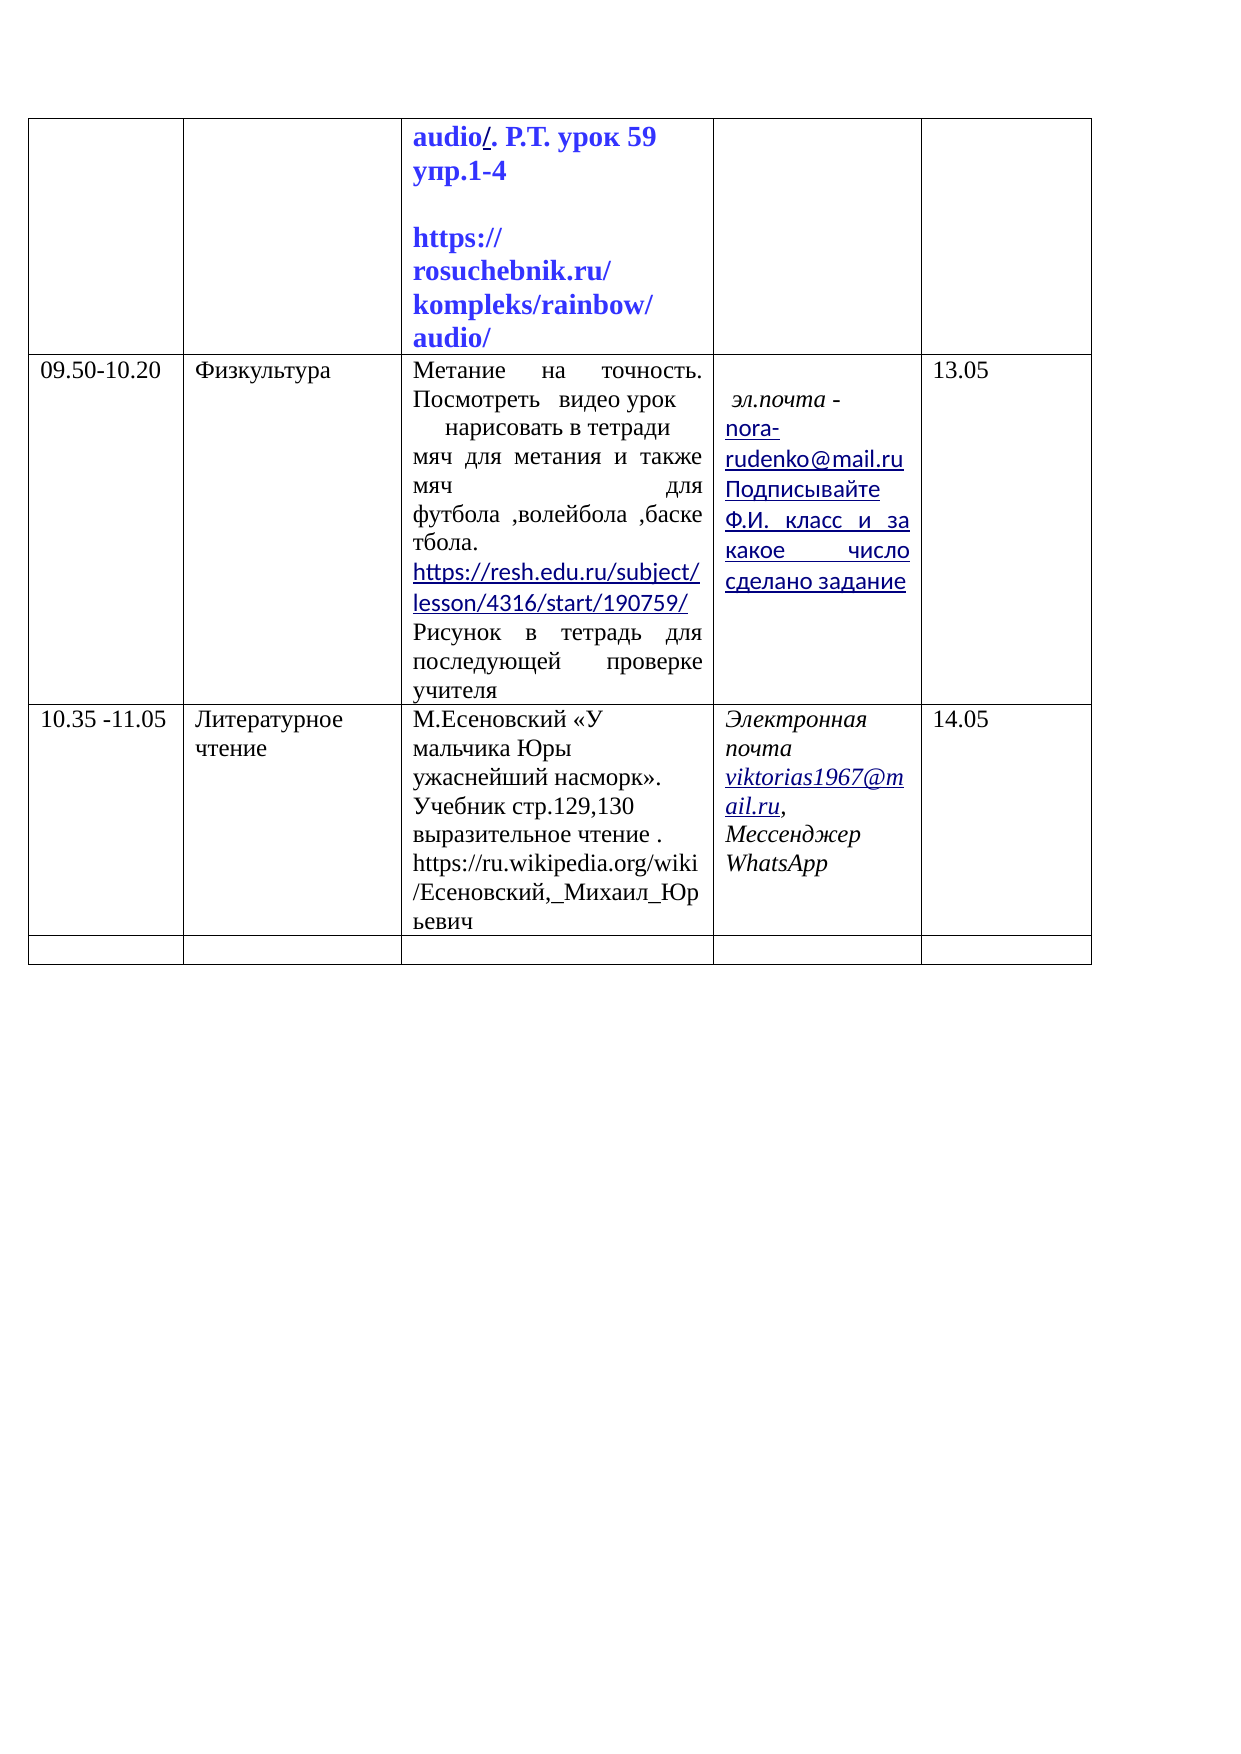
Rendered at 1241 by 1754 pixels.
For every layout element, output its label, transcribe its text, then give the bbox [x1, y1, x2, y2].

table_cell [184, 119, 401, 354]
table_cell [29, 119, 183, 354]
table_cell [922, 936, 1091, 964]
table_cell [29, 936, 183, 964]
table_cell [922, 119, 1091, 354]
table_cell Электронная почта viktorias1967@mail.ru, Мессенджер WhatsApp [714, 705, 921, 934]
table_cell М.Есеновский «У мальчика Юры ужаснейший насморк». Учебник стр.129,130 выразительное чтение . https://ru.wikipedia.org/wiki/Есеновский,_Михаил_Юрьевич [402, 705, 713, 934]
table_cell эл.почта - nora-rudenko@mail.ru Подписывайте Ф.И. класс и за какое число сделано задание [714, 355, 921, 703]
table_cell Физкультура [184, 355, 401, 703]
table_cell 10.35 -11.05 [29, 705, 183, 934]
table_cell [714, 119, 921, 354]
table_cell audio/. Р.Т. урок 59 упр.1-4 https://rosuchebnik.ru/kompleks/rainbow/audio/ [402, 119, 713, 354]
table_cell [714, 936, 921, 964]
table_cell Метание на точность. Посмотреть видео урок нарисовать в тетради мяч для метания и также мяч для футбола ,волейбола ,баскетбола. https://resh.edu.ru/subject/lesson/4316/start/190759/ Рисунок в тетрадь для последующей проверке учителя [402, 355, 713, 703]
table_cell [184, 936, 401, 964]
table_cell [402, 936, 713, 964]
table_cell 14.05 [922, 705, 1091, 934]
table_cell 09.50-10.20 [29, 355, 183, 703]
table_cell 13.05 [922, 355, 1091, 703]
table_cell Литературное чтение [184, 705, 401, 934]
